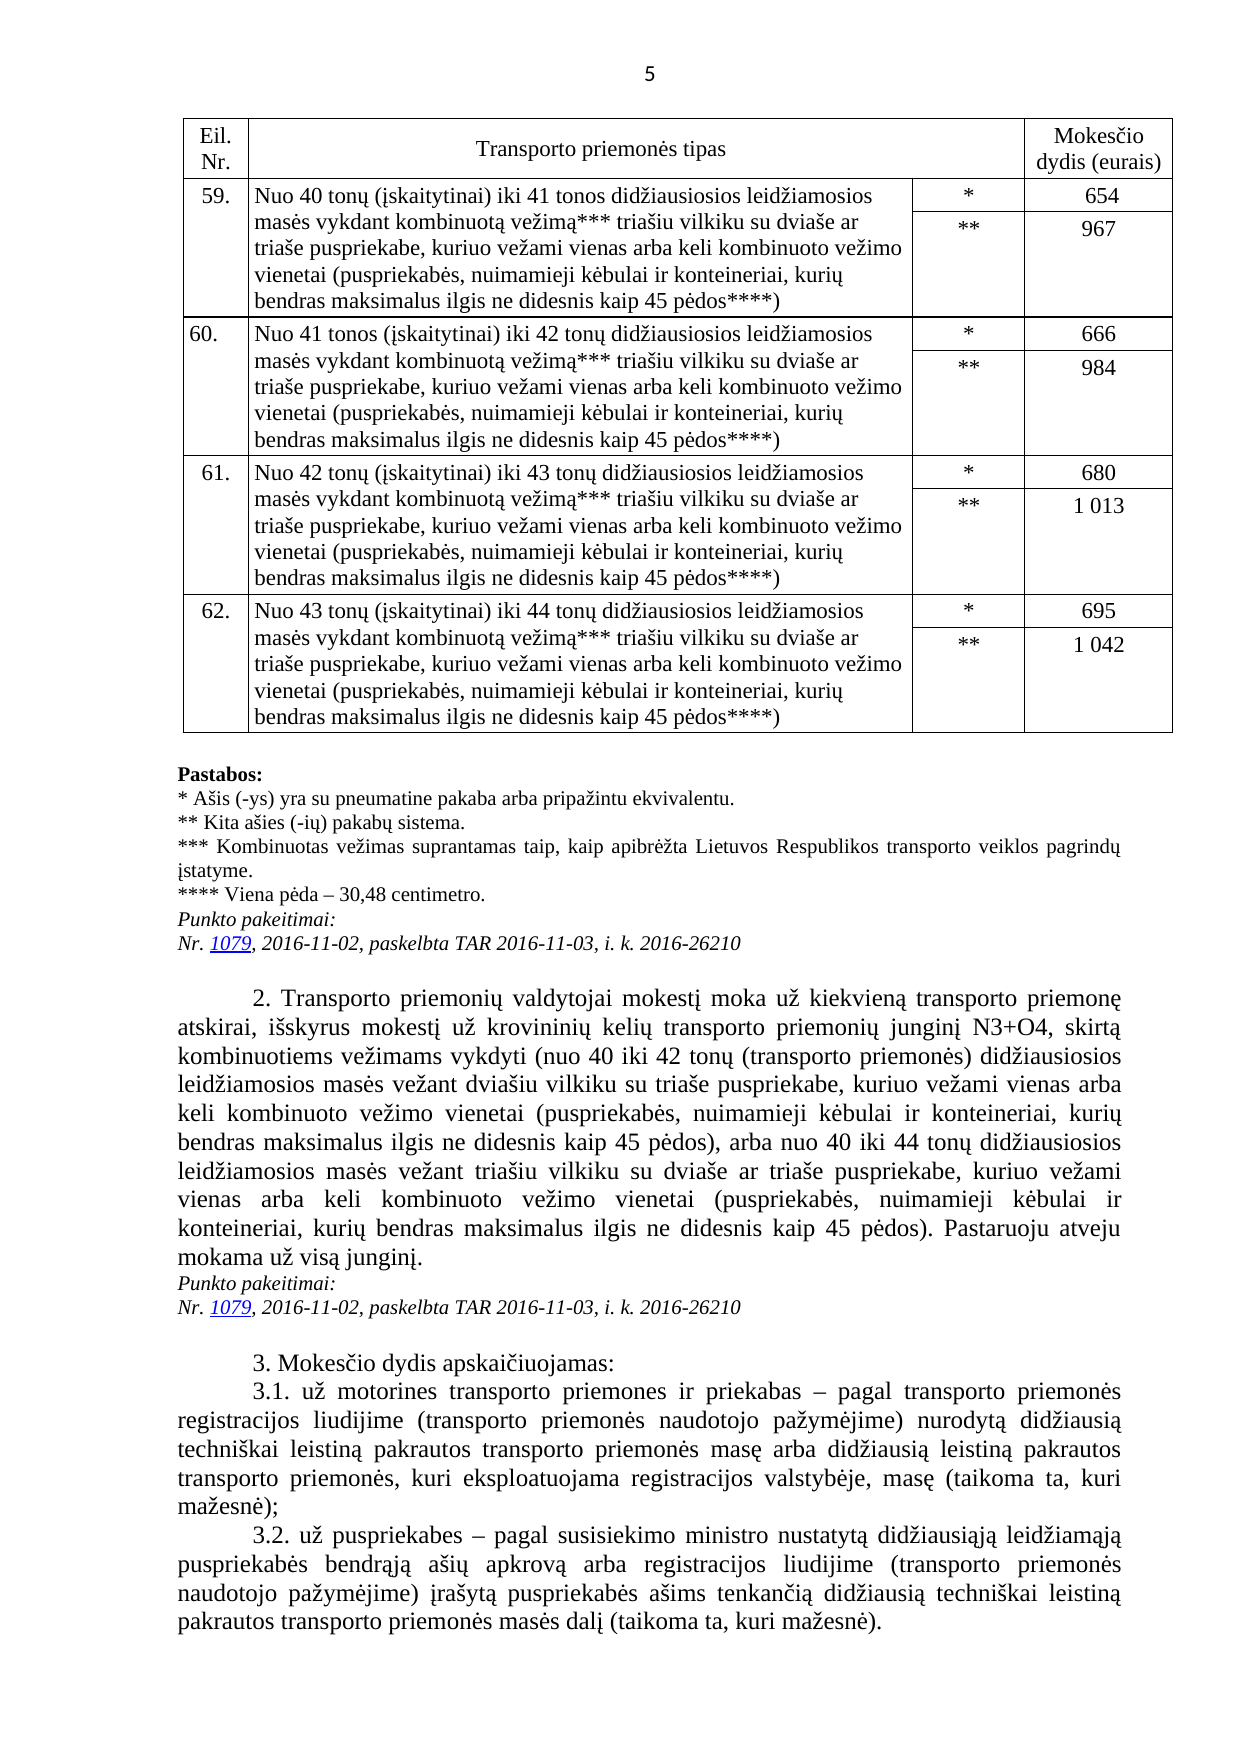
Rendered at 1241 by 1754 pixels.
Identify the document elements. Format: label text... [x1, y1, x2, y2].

table_header Transporto priemonės tipas [249, 119, 1024, 178]
table_cell Nuo 41 tonos (įskaitytinai) iki 42 tonų didžiausiosios leidžiamosios masės vykdant kombinuotą vežimą*** triašiu vilkiku su dviaše ar triaše puspriekabe, kuriuo vežami vienas arba keli kombinuoto vežimo vienetai (puspriekabės, nuimamieji kėbulai ir konteineriai, kurių bendras maksimalus ilgis ne didesnis kaip 45 pėdos****) [249, 318, 912, 455]
table_cell 654 [1025, 179, 1172, 211]
table_cell 984 [1025, 351, 1172, 455]
table_cell * [913, 179, 1024, 211]
table_cell 62. [184, 595, 248, 732]
text *** Kombinuotas vežimas suprantamas taip, kaip apibrėžta Lietuvos Respublikos transporto veiklos pagrindų įstatyme. [177, 834, 1122, 882]
table_cell 695 [1025, 595, 1172, 627]
table_cell 59. [184, 179, 248, 316]
text Punkto pakeitimai: [177, 1271, 1122, 1295]
table_cell 1 042 [1025, 628, 1172, 732]
text Nr. 1079, 2016-11-02, paskelbta TAR 2016-11-03, i. k. 2016-26210 [177, 1295, 1122, 1319]
text 3.1. už motorines transporto priemones ir priekabas – pagal transporto priemonės registracijos liudijime (transporto priemonės naudotojo pažymėjime) nurodytą didžiausią techniškai leistiną pakrautos transporto priemonės masę arba didžiausią leistiną pakrautos transporto priemonės, kuri eksploatuojama registracijos valstybėje, masę (taikoma ta, kuri mažesnė); [177, 1376, 1122, 1520]
table_cell ** [913, 489, 1024, 594]
text **** Viena pėda – 30,48 centimetro. [177, 882, 1122, 906]
text Pastabos: [177, 762, 1122, 786]
table_cell 666 [1025, 318, 1172, 349]
text 2. Transporto priemonių valdytojai mokestį moka už kiekvieną transporto priemonę atskirai, išskyrus mokestį už krovininių kelių transporto priemonių junginį N3+O4, skirtą kombinuotiems vežimams vykdyti (nuo 40 iki 42 tonų (transporto priemonės) didžiausiosios leidžiamosios masės vežant dviašiu vilkiku su triaše puspriekabe, kuriuo vežami vienas arba keli kombinuoto vežimo vienetai (puspriekabės, nuimamieji kėbulai ir konteineriai, kurių bendras maksimalus ilgis ne didesnis kaip 45 pėdos), arba nuo 40 iki 44 tonų didžiausiosios leidžiamosios masės vežant triašiu vilkiku su dviaše ar triaše puspriekabe, kuriuo vežami vienas arba keli kombinuoto vežimo vienetai (puspriekabės, nuimamieji kėbulai ir konteineriai, kurių bendras maksimalus ilgis ne didesnis kaip 45 pėdos). Pastaruoju atveju mokama už visą junginį. [177, 983, 1122, 1271]
table_cell * [913, 318, 1024, 349]
table_header Mokesčio dydis (eurais) [1025, 119, 1172, 178]
table_cell Nuo 42 tonų (įskaitytinai) iki 43 tonų didžiausiosios leidžiamosios masės vykdant kombinuotą vežimą*** triašiu vilkiku su dviaše ar triaše puspriekabe, kuriuo vežami vienas arba keli kombinuoto vežimo vienetai (puspriekabės, nuimamieji kėbulai ir konteineriai, kurių bendras maksimalus ilgis ne didesnis kaip 45 pėdos****) [249, 456, 912, 594]
table_header Eil. Nr. [184, 119, 248, 178]
table_cell ** [913, 212, 1024, 316]
text 3.2. už puspriekabes – pagal susisiekimo ministro nustatytą didžiausiąją leidžiamąją puspriekabės bendrąją ašių apkrovą arba registracijos liudijime (transporto priemonės naudotojo pažymėjime) įrašytą puspriekabės ašims tenkančią didžiausią techniškai leistiną pakrautos transporto priemonės masės dalį (taikoma ta, kuri mažesnė). [177, 1520, 1122, 1635]
text 3. Mokesčio dydis apskaičiuojamas: [177, 1348, 1122, 1376]
table_cell Nuo 40 tonų (įskaitytinai) iki 41 tonos didžiausiosios leidžiamosios masės vykdant kombinuotą vežimą*** triašiu vilkiku su dviaše ar triaše puspriekabe, kuriuo vežami vienas arba keli kombinuoto vežimo vienetai (puspriekabės, nuimamieji kėbulai ir konteineriai, kurių bendras maksimalus ilgis ne didesnis kaip 45 pėdos****) [249, 179, 912, 316]
text Punkto pakeitimai: [177, 906, 1122, 931]
table_cell ** [913, 628, 1024, 732]
table_cell 680 [1025, 456, 1172, 488]
table_cell ** [913, 351, 1024, 455]
table_cell * [913, 456, 1024, 488]
text * Ašis (-ys) yra su pneumatine pakaba arba pripažintu ekvivalentu. [177, 786, 1122, 810]
text Nr. 1079, 2016-11-02, paskelbta TAR 2016-11-03, i. k. 2016-26210 [177, 931, 1122, 954]
table_cell * [913, 595, 1024, 627]
table_cell 967 [1025, 212, 1172, 316]
text ** Kita ašies (-ių) pakabų sistema. [177, 810, 1122, 834]
table_cell 61. [184, 456, 248, 594]
table_cell 60. [184, 318, 248, 455]
table_cell Nuo 43 tonų (įskaitytinai) iki 44 tonų didžiausiosios leidžiamosios masės vykdant kombinuotą vežimą*** triašiu vilkiku su dviaše ar triaše puspriekabe, kuriuo vežami vienas arba keli kombinuoto vežimo vienetai (puspriekabės, nuimamieji kėbulai ir konteineriai, kurių bendras maksimalus ilgis ne didesnis kaip 45 pėdos****) [249, 595, 912, 732]
table_cell 1 013 [1025, 489, 1172, 594]
